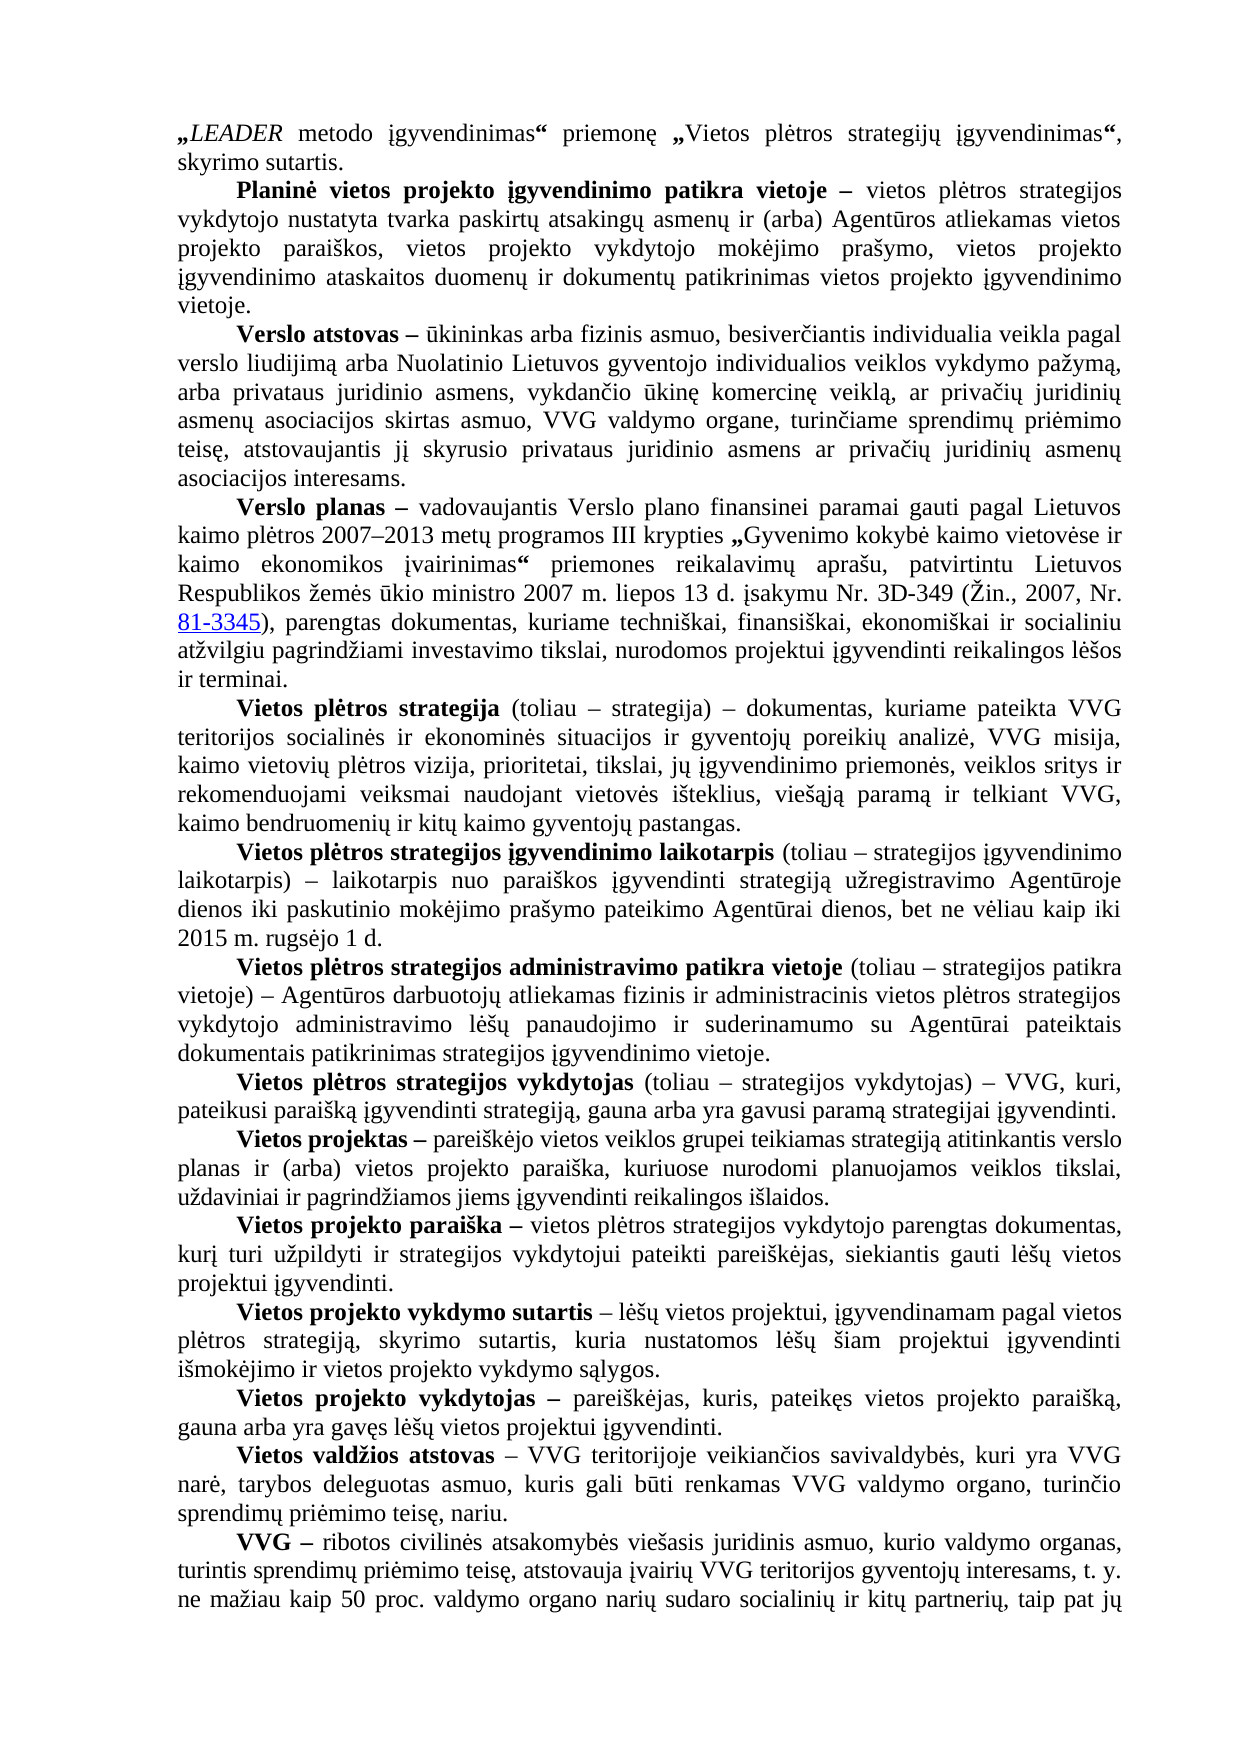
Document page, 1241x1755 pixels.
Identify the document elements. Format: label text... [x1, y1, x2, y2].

text Verslo atstovas – ūkininkas arba fizinis asmuo, besiverčiantis individualia veikla pagal verslo liudijimą arba Nuolatinio Lietuvos gyventojo individualios veiklos vykdymo pažymą, arba privataus juridinio asmens, vykdančio ūkinę komercinę veiklą, ar privačių juridinių asmenų asociacijos skirtas asmuo, VVG valdymo organe, turinčiame sprendimų priėmimo teisę, atstovaujantis jį skyrusio privataus juridinio asmens ar privačių juridinių asmenų asociacijos interesams. [177, 319, 1122, 492]
text Vietos plėtros strategijos įgyvendinimo laikotarpis (toliau – strategijos įgyvendinimo laikotarpis) – laikotarpis nuo paraiškos įgyvendinti strategiją užregistravimo Agentūroje dienos iki paskutinio mokėjimo prašymo pateikimo Agentūrai dienos, bet ne vėliau kaip iki 2015 m. rugsėjo 1 d. [177, 837, 1122, 952]
text Vietos plėtros strategijos administravimo patikra vietoje (toliau – strategijos patikra vietoje) – Agentūros darbuotojų atliekamas fizinis ir administracinis vietos plėtros strategijos vykdytojo administravimo lėšų panaudojimo ir suderinamumo su Agentūrai pateiktais dokumentais patikrinimas strategijos įgyvendinimo vietoje. [177, 952, 1122, 1067]
text Vietos valdžios atstovas – VVG teritorijoje veikiančios savivaldybės, kuri yra VVG narė, tarybos deleguotas asmuo, kuris gali būti renkamas VVG valdymo organo, turinčio sprendimų priėmimo teisę, nariu. [177, 1441, 1122, 1527]
text Verslo planas – vadovaujantis Verslo plano finansinei paramai gauti pagal Lietuvos kaimo plėtros 2007–2013 metų programos III krypties „Gyvenimo kokybė kaimo vietovėse ir kaimo ekonomikos įvairinimas“ priemones reikalavimų aprašu, patvirtintu Lietuvos Respublikos žemės ūkio ministro 2007 m. liepos 13 d. įsakymu Nr. 3D-349 (Žin., 2007, Nr. 81-3345), parengtas dokumentas, kuriame techniškai, finansiškai, ekonomiškai ir socialiniu atžvilgiu pagrindžiami investavimo tikslai, nurodomos projektui įgyvendinti reikalingos lėšos ir terminai. [177, 492, 1122, 693]
text Vietos plėtros strategijos vykdytojas (toliau – strategijos vykdytojas) – VVG, kuri, pateikusi paraišką įgyvendinti strategiją, gauna arba yra gavusi paramą strategijai įgyvendinti. [177, 1067, 1122, 1124]
text Vietos projekto vykdymo sutartis – lėšų vietos projektui, įgyvendinamam pagal vietos plėtros strategiją, skyrimo sutartis, kuria nustatomos lėšų šiam projektui įgyvendinti išmokėjimo ir vietos projekto vykdymo sąlygos. [177, 1297, 1122, 1383]
text Planinė vietos projekto įgyvendinimo patikra vietoje – vietos plėtros strategijos vykdytojo nustatyta tvarka paskirtų atsakingų asmenų ir (arba) Agentūros atliekamas vietos projekto paraiškos, vietos projekto vykdytojo mokėjimo prašymo, vietos projekto įgyvendinimo ataskaitos duomenų ir dokumentų patikrinimas vietos projekto įgyvendinimo vietoje. [177, 176, 1122, 319]
text Vietos plėtros strategija (toliau – strategija) – dokumentas, kuriame pateikta VVG teritorijos socialinės ir ekonominės situacijos ir gyventojų poreikių analizė, VVG misija, kaimo vietovių plėtros vizija, prioritetai, tikslai, jų įgyvendinimo priemonės, veiklos sritys ir rekomenduojami veiksmai naudojant vietovės išteklius, viešąją paramą ir telkiant VVG, kaimo bendruomenių ir kitų kaimo gyventojų pastangas. [177, 693, 1122, 837]
text VVG – ribotos civilinės atsakomybės viešasis juridinis asmuo, kurio valdymo organas, turintis sprendimų priėmimo teisę, atstovauja įvairių VVG teritorijos gyventojų interesams, t. y. ne mažiau kaip 50 proc. valdymo organo narių sudaro socialinių ir kitų partnerių, taip pat jų [177, 1527, 1122, 1613]
text Vietos projekto vykdytojas – pareiškėjas, kuris, pateikęs vietos projekto paraišką, gauna arba yra gavęs lėšų vietos projektui įgyvendinti. [177, 1383, 1122, 1441]
text Vietos projektas – pareiškėjo vietos veiklos grupei teikiamas strategiją atitinkantis verslo planas ir (arba) vietos projekto paraiška, kuriuose nurodomi planuojamos veiklos tikslai, uždaviniai ir pagrindžiamos jiems įgyvendinti reikalingos išlaidos. [177, 1124, 1122, 1211]
text „LEADER metodo įgyvendinimas“ priemonę „Vietos plėtros strategijų įgyvendinimas“, skyrimo sutartis. [177, 118, 1122, 176]
text Vietos projekto paraiška – vietos plėtros strategijos vykdytojo parengtas dokumentas, kurį turi užpildyti ir strategijos vykdytojui pateikti pareiškėjas, siekiantis gauti lėšų vietos projektui įgyvendinti. [177, 1211, 1122, 1297]
